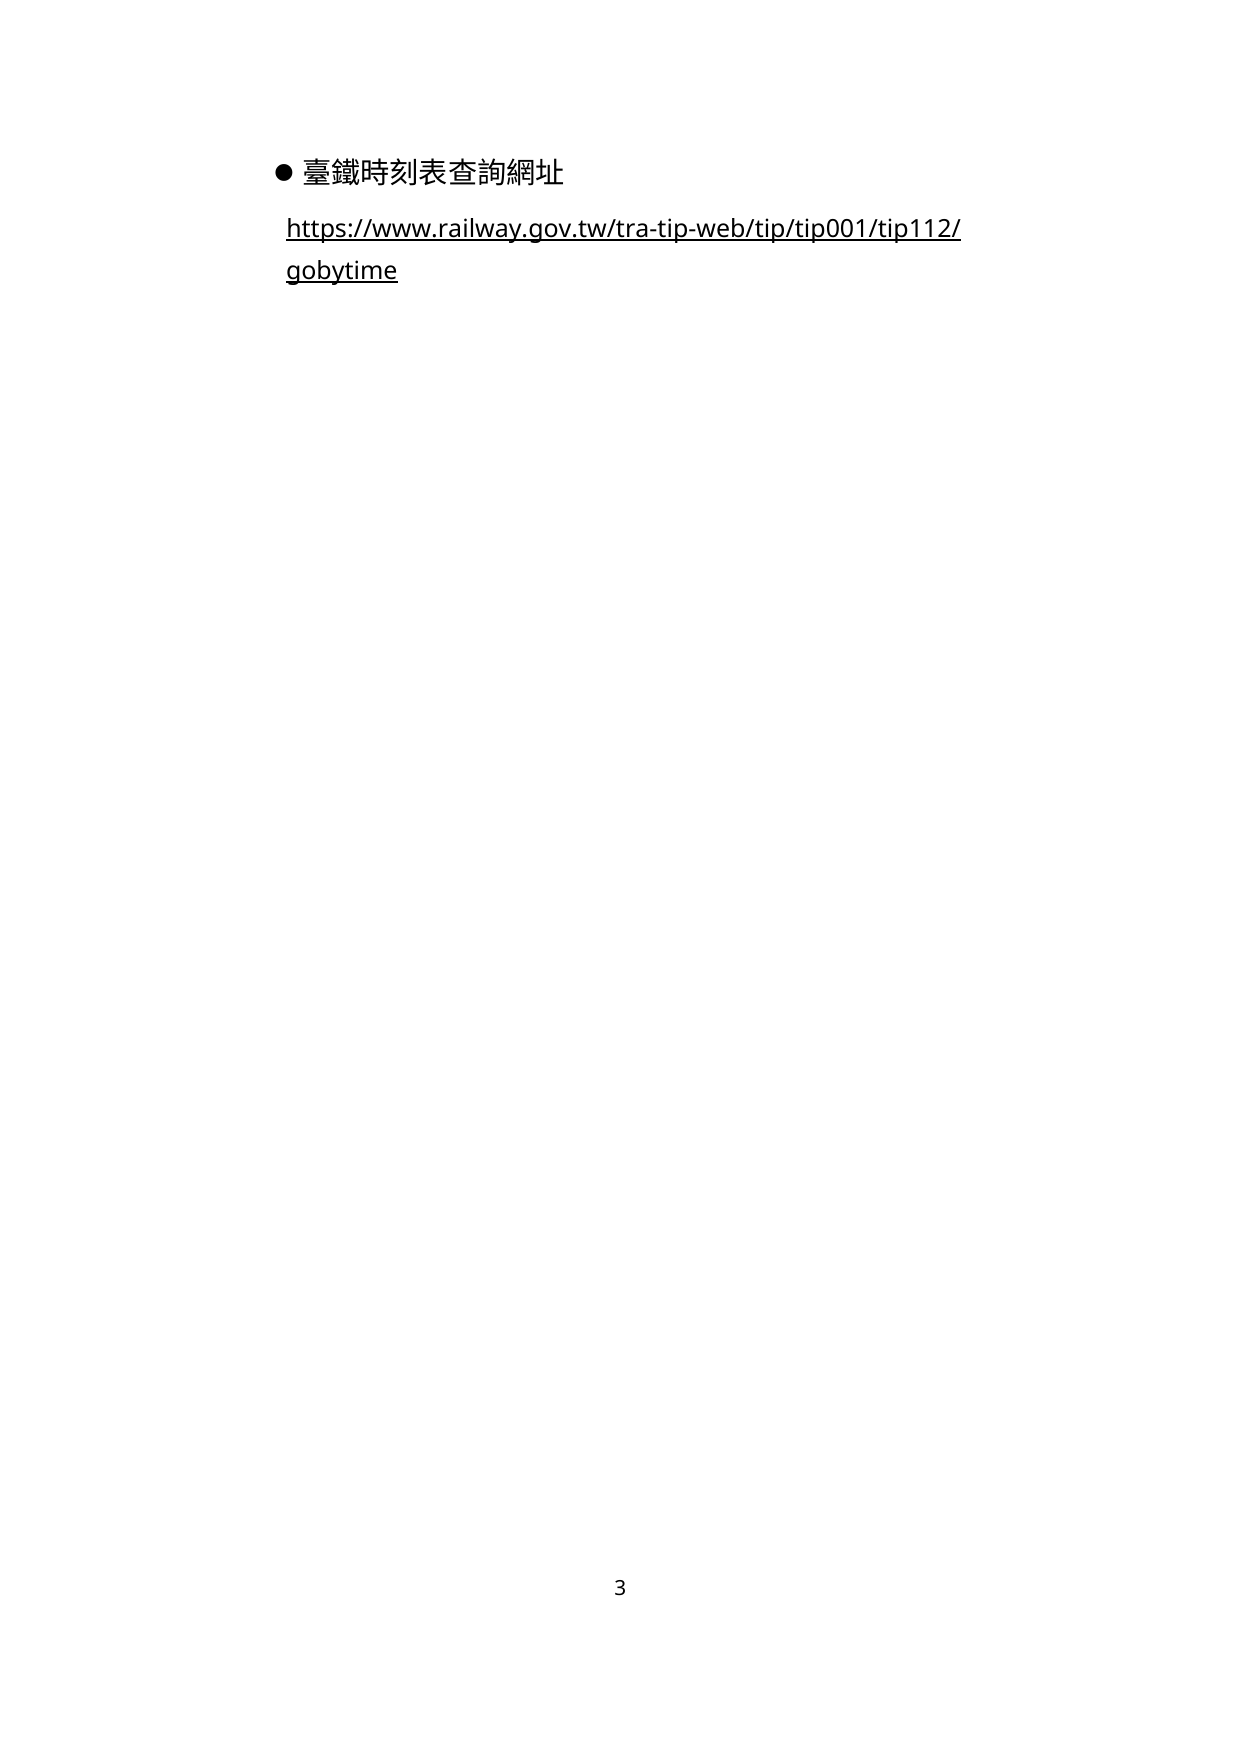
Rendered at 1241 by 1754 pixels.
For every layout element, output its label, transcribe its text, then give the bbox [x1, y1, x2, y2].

list 臺鐵時刻表查詢網址 [202, 150, 1053, 192]
text https://www.railway.gov.tw/tra-tip-web/tip/tip001/tip112/gobytime [286, 204, 1053, 287]
